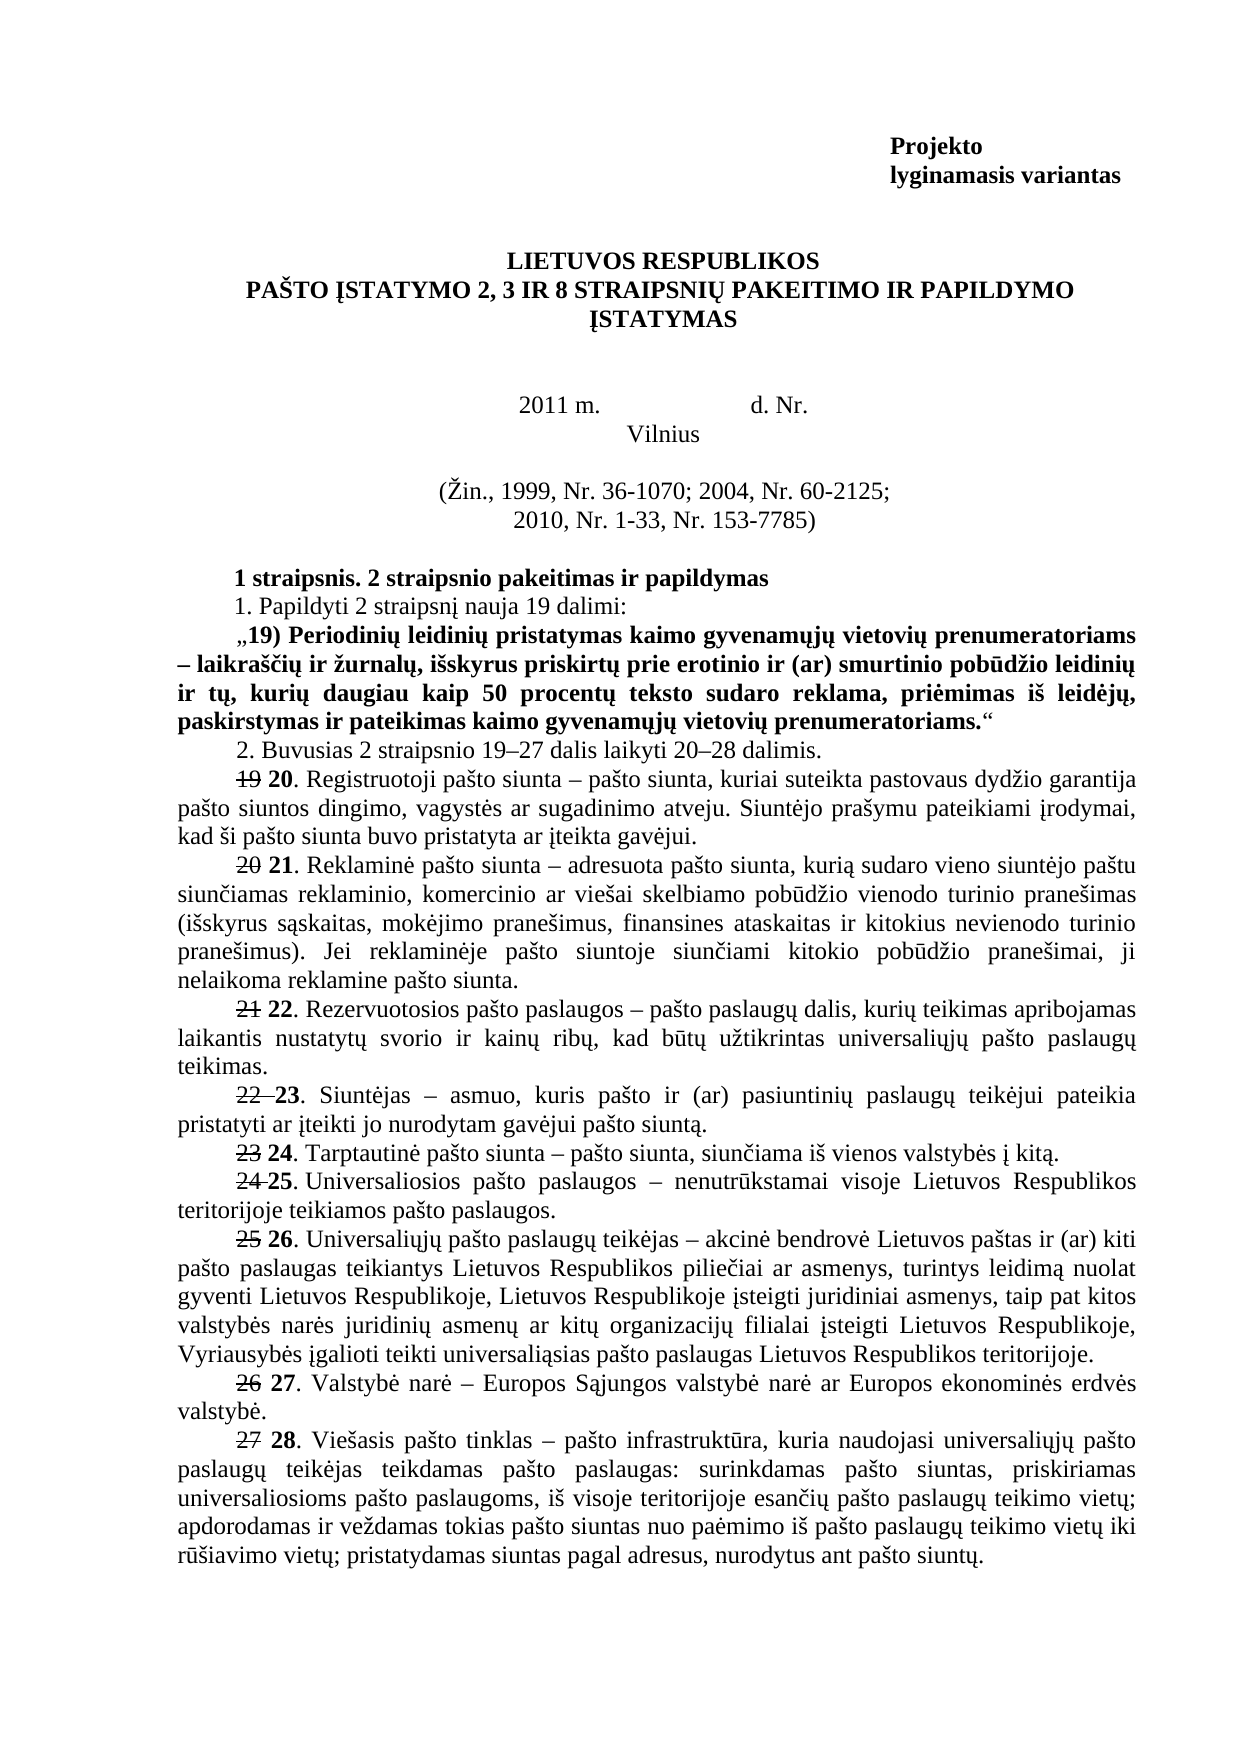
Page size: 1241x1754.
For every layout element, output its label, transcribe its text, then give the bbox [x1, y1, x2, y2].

text 19 20. Registruotoji pašto siunta – pašto siunta, kuriai suteikta pastovaus dydžio garantija pašto siuntos dingimo, vagystės ar sugadinimo atveju. Siuntėjo prašymu pateikiami įrodymai, kad ši pašto siunta buvo pristatyta ar įteikta gavėjui. [177, 764, 1137, 850]
text 2011 m. d. Nr. [177, 390, 1149, 419]
text 24 25. Universaliosios pašto paslaugos – nenutrūkstamai visoje Lietuvos Respublikos teritorijoje teikiamos pašto paslaugos. [177, 1166, 1137, 1224]
text lyginamasis variantas [890, 160, 1152, 189]
text Projekto [890, 131, 1152, 160]
text „19) Periodinių leidinių pristatymas kaimo gyvenamųjų vietovių prenumeratoriams – laikraščių ir žurnalų, išskyrus priskirtų prie erotinio ir (ar) smurtinio pobūdžio leidinių ir tų, kurių daugiau kaip 50 procentų teksto sudaro reklama, priėmimas iš leidėjų, paskirstymas ir pateikimas kaimo gyvenamųjų vietovių prenumeratoriams.“ [177, 620, 1137, 735]
text (Žin., 1999, Nr. 36-1070; 2004, Nr. 60-2125; [177, 476, 1152, 505]
text 21 22. Rezervuotosios pašto paslaugos – pašto paslaugų dalis, kurių teikimas apribojamas laikantis nustatytų svorio ir kainų ribų, kad būtų užtikrintas universaliųjų pašto paslaugų teikimas. [177, 994, 1137, 1080]
text ĮSTATYMAS [177, 304, 1149, 333]
text Vilnius [177, 419, 1149, 448]
text PAŠTO ĮSTATYMO 2, 3 IR 8 STRAIPSNIŲ PAKEITIMO IR PAPILDYMO [177, 275, 1149, 304]
text 23 24. Tarptautinė pašto siunta – pašto siunta, siunčiama iš vienos valstybės į kitą. [177, 1138, 1137, 1166]
text 2. Buvusias 2 straipsnio 19–27 dalis laikyti 20–28 dalimis. [177, 735, 1137, 764]
text 26 27. Valstybė narė – Europos Sąjungos valstybė narė ar Europos ekonominės erdvės valstybė. [177, 1368, 1137, 1425]
text 25 26. Universaliųjų pašto paslaugų teikėjas – akcinė bendrovė Lietuvos paštas ir (ar) kiti pašto paslaugas teikiantys Lietuvos Respublikos piliečiai ar asmenys, turintys leidimą nuolat gyventi Lietuvos Respublikoje, Lietuvos Respublikoje įsteigti juridiniai asmenys, taip pat kitos valstybės narės juridinių asmenų ar kitų organizacijų filialai įsteigti Lietuvos Respublikoje, Vyriausybės įgalioti teikti universaliąsias pašto paslaugas Lietuvos Respublikos teritorijoje. [177, 1224, 1137, 1368]
text 20 21. Reklaminė pašto siunta – adresuota pašto siunta, kurią sudaro vieno siuntėjo paštu siunčiamas reklaminio, komercinio ar viešai skelbiamo pobūdžio vienodo turinio pranešimas (išskyrus sąskaitas, mokėjimo pranešimus, finansines ataskaitas ir kitokius nevienodo turinio pranešimus). Jei reklaminėje pašto siuntoje siunčiami kitokio pobūdžio pranešimai, ji nelaikoma reklamine pašto siunta. [177, 850, 1137, 994]
text 1 straipsnis. 2 straipsnio pakeitimas ir papildymas [177, 563, 1137, 591]
text 1. Papildyti 2 straipsnį nauja 19 dalimi: [177, 591, 1137, 620]
text 22 23. Siuntėjas – asmuo, kuris pašto ir (ar) pasiuntinių paslaugų teikėjui pateikia pristatyti ar įteikti jo nurodytam gavėjui pašto siuntą. [177, 1080, 1137, 1138]
text 2010, Nr. 1-33, Nr. 153-7785) [177, 505, 1152, 534]
text LIETUVOS RESPUBLIKOS [177, 246, 1149, 275]
text 27 28. Viešasis pašto tinklas – pašto infrastruktūra, kuria naudojasi universaliųjų pašto paslaugų teikėjas teikdamas pašto paslaugas: surinkdamas pašto siuntas, priskiriamas universaliosioms pašto paslaugoms, iš visoje teritorijoje esančių pašto paslaugų teikimo vietų; apdorodamas ir veždamas tokias pašto siuntas nuo paėmimo iš pašto paslaugų teikimo vietų iki rūšiavimo vietų; pristatydamas siuntas pagal adresus, nurodytus ant pašto siuntų. [177, 1425, 1137, 1569]
